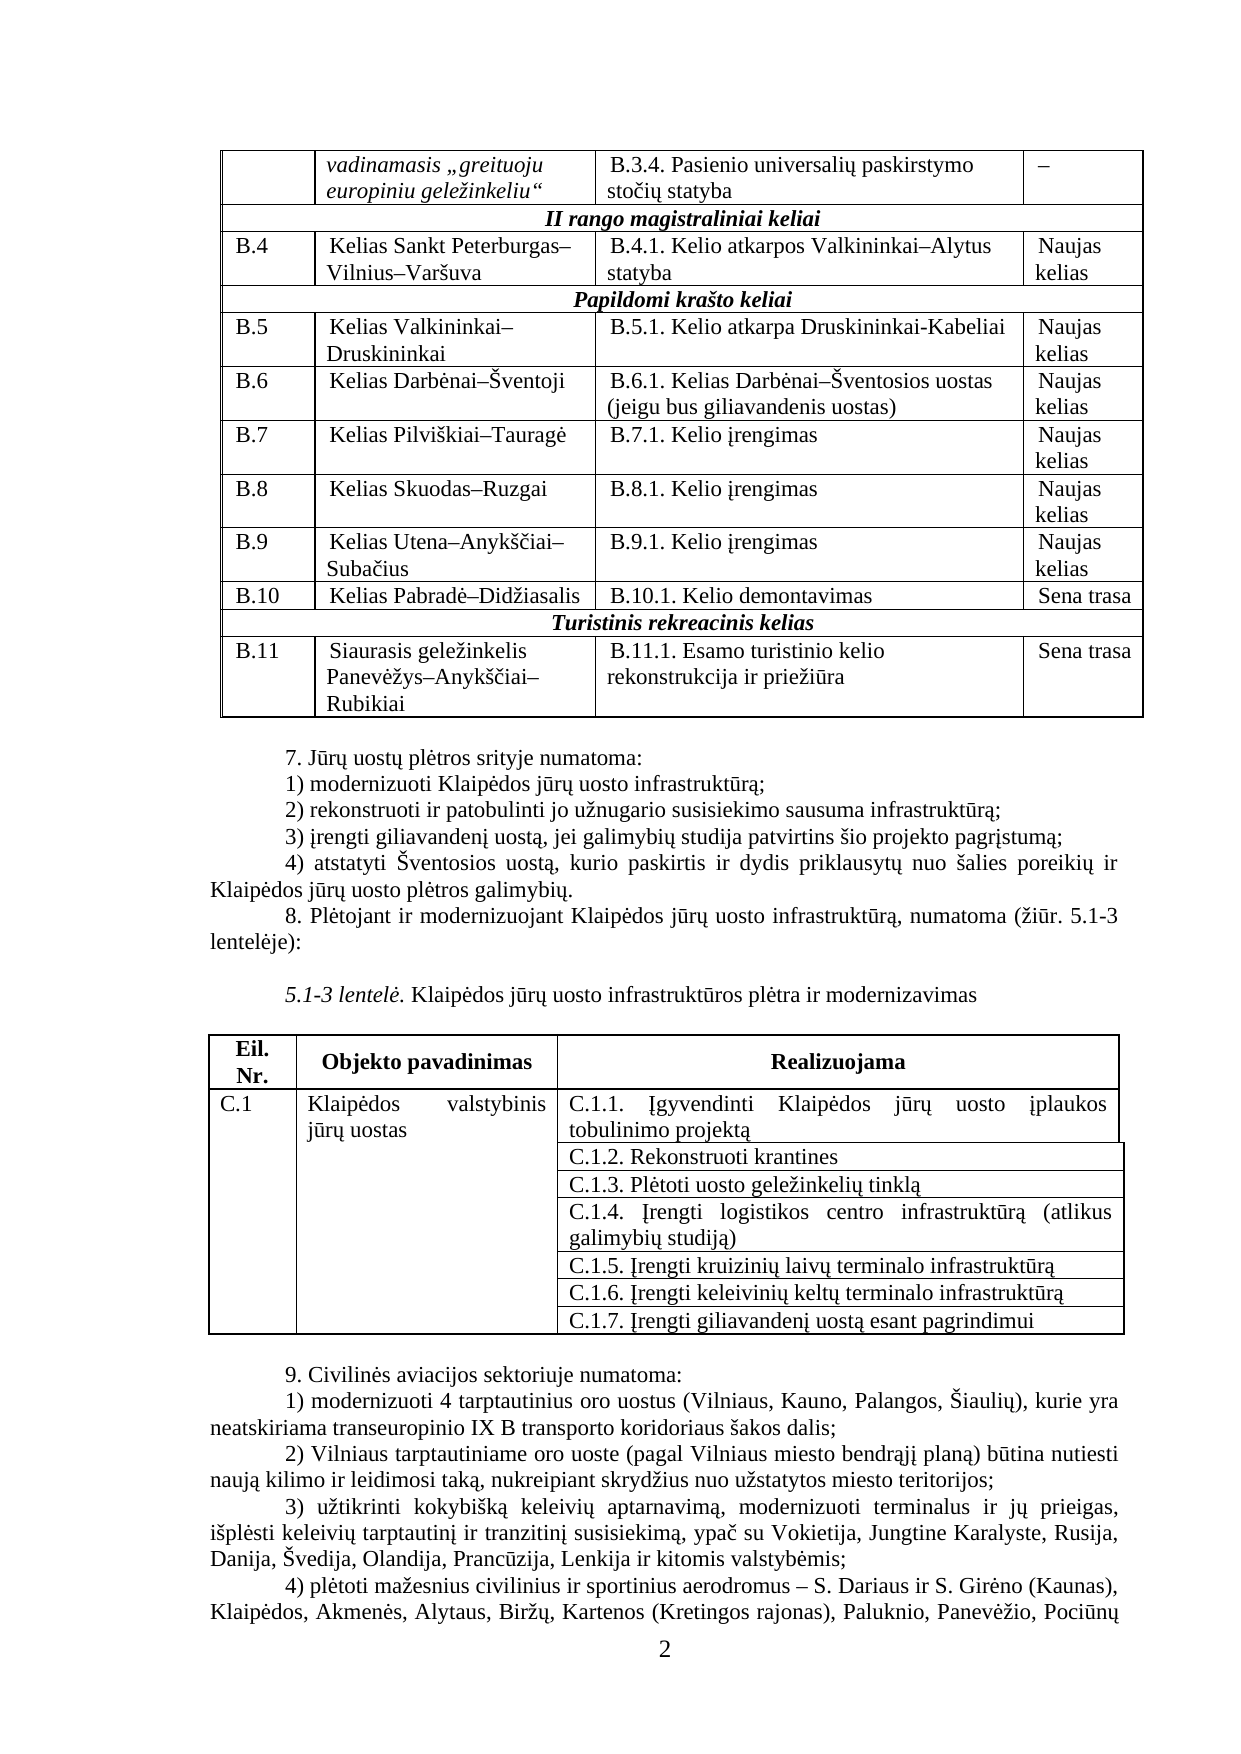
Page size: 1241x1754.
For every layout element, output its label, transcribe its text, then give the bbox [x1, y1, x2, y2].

table_cell II rango magistraliniai keliai [223, 205, 1142, 231]
table_cell [297, 1251, 557, 1278]
table_cell B.11 [223, 637, 314, 716]
text 2) Vilniaus tarptautiniame oro uoste (pagal Vilniaus miesto bendrąjį planą) būtina nutiesti naują kilimo ir leidimosi taką, nukreipiant skrydžius nuo užstatytos miesto teritorijos; [210, 1440, 1120, 1493]
table_cell [297, 1278, 557, 1306]
text 4) atstatyti Šventosios uostą, kurio paskirtis ir dydis priklausytų nuo šalies poreikių ir Klaipėdos jūrų uosto plėtros galimybių. [210, 849, 1119, 902]
table_cell Klaipėdos valstybinis jūrų uostas [297, 1090, 557, 1142]
table_cell Sena trasa [1024, 582, 1142, 608]
table_cell [210, 1306, 296, 1333]
table_cell B.5.1. Kelio atkarpa Druskininkai-Kabeliai [596, 313, 1023, 366]
table_cell Kelias Skuodas–Ruzgai [316, 475, 595, 527]
table_cell Kelias Sankt Peterburgas–Vilnius–Varšuva [316, 232, 595, 285]
table_header Objekto pavadinimas [297, 1036, 557, 1088]
table_cell – [1024, 151, 1142, 204]
table_cell Naujas kelias [1024, 232, 1142, 285]
table_cell C.1.1. Įgyvendinti Klaipėdos jūrų uosto įplaukos tobulinimo projektą [558, 1090, 1118, 1142]
table_cell C.1.2. Rekonstruoti krantines [558, 1143, 1123, 1170]
table_cell Siaurasis geležinkelis Panevėžys–Anykščiai–Rubikiai [316, 637, 595, 716]
text 3) užtikrinti kokybišką keleivių aptarnavimą, modernizuoti terminalus ir jų prieigas, išplėsti keleivių tarptautinį ir tranzitinį susisiekimą, ypač su Vokietija, Jungtine Karalyste, Rusija, Danija, Švedija, Olandija, Prancūzija, Lenkija ir kitomis valstybėmis; [210, 1493, 1120, 1572]
table_cell B.6 [223, 367, 314, 420]
table_cell B.10 [223, 582, 314, 608]
table_cell vadinamasis „greituoju europiniu geležinkeliu“ [316, 151, 595, 204]
table_cell B.4 [223, 232, 314, 285]
text 1) modernizuoti 4 tarptautinius oro uostus (Vilniaus, Kauno, Palangos, Šiaulių), kurie yra neatskiriama transeuropinio IX B transporto koridoriaus šakos dalis; [210, 1387, 1120, 1440]
table_cell B.3.4. Pasienio universalių paskirstymo stočių statyba [596, 151, 1023, 204]
table_cell [210, 1197, 296, 1251]
table_cell B.11.1. Esamo turistinio kelio rekonstrukcija ir priežiūra [596, 637, 1023, 716]
table_cell Kelias Darbėnai–Šventoji [316, 367, 595, 420]
table_cell [210, 1142, 296, 1170]
table_header Eil. Nr. [210, 1036, 296, 1088]
table_cell B.9 [223, 528, 314, 581]
table_cell [210, 1251, 296, 1278]
table_cell Turistinis rekreacinis kelias [223, 610, 1142, 636]
text 5.1-3 lentelė. Klaipėdos jūrų uosto infrastruktūros plėtra ir modernizavimas [210, 981, 1120, 1007]
table_cell [297, 1306, 557, 1333]
table_cell Sena trasa [1024, 637, 1142, 716]
table_cell [297, 1142, 557, 1170]
table_cell Naujas kelias [1024, 421, 1142, 473]
table_cell Kelias Pilviškiai–Tauragė [316, 421, 595, 473]
table_cell Kelias Valkininkai–Druskininkai [316, 313, 595, 366]
table_cell [223, 151, 314, 204]
table_cell Naujas kelias [1024, 313, 1142, 366]
text 4) plėtoti mažesnius civilinius ir sportinius aerodromus – S. Dariaus ir S. Girėno (Kaunas), Klaipėdos, Akmenės, Alytaus, Biržų, Kartenos (Kretingos rajonas), Paluknio, Panevėžio, Pociūnų [210, 1572, 1120, 1624]
table_cell B.9.1. Kelio įrengimas [596, 528, 1023, 581]
table_cell B.4.1. Kelio atkarpos Valkininkai–Alytus statyba [596, 232, 1023, 285]
table_cell B.7 [223, 421, 314, 473]
table_cell Naujas kelias [1024, 528, 1142, 581]
table_cell C.1.5. Įrengti kruizinių laivų terminalo infrastruktūrą [558, 1252, 1123, 1278]
table_cell C.1.7. Įrengti giliavandenį uostą esant pagrindimui [558, 1307, 1123, 1333]
table_cell C.1.4. Įrengti logistikos centro infrastruktūrą (atlikus galimybių studiją) [558, 1198, 1123, 1251]
table_cell Kelias Pabradė–Didžiasalis [316, 582, 595, 608]
text 7. Jūrų uostų plėtros srityje numatoma: [210, 744, 1119, 770]
table_cell C.1.6. Įrengti keleivinių keltų terminalo infrastruktūrą [558, 1279, 1123, 1306]
table_cell B.7.1. Kelio įrengimas [596, 421, 1023, 473]
table_cell [297, 1197, 557, 1251]
table_cell Naujas kelias [1024, 475, 1142, 527]
table_cell [210, 1278, 296, 1306]
table_cell B.10.1. Kelio demontavimas [596, 582, 1023, 608]
text 1) modernizuoti Klaipėdos jūrų uosto infrastruktūrą; [210, 770, 1119, 797]
table_cell B.8.1. Kelio įrengimas [596, 475, 1023, 527]
table_cell Kelias Utena–Anykščiai–Subačius [316, 528, 595, 581]
table_cell B.5 [223, 313, 314, 366]
table_cell C.1 [210, 1090, 296, 1142]
table_cell B.6.1. Kelias Darbėnai–Šventosios uostas (jeigu bus giliavandenis uostas) [596, 367, 1023, 420]
table_cell Papildomi krašto keliai [223, 286, 1142, 312]
table_cell Naujas kelias [1024, 367, 1142, 420]
table_cell [297, 1170, 557, 1197]
table_cell B.8 [223, 475, 314, 527]
text 2) rekonstruoti ir patobulinti jo užnugario susisiekimo sausuma infrastruktūrą; [210, 797, 1119, 823]
table_cell [210, 1170, 296, 1197]
text 3) įrengti giliavandenį uostą, jei galimybių studija patvirtins šio projekto pagrįstumą; [210, 823, 1119, 849]
text 8. Plėtojant ir modernizuojant Klaipėdos jūrų uosto infrastruktūrą, numatoma (žiūr. 5.1-3 lentelėje): [210, 902, 1119, 955]
table_header Realizuojama [558, 1036, 1118, 1088]
text 9. Civilinės aviacijos sektoriuje numatoma: [210, 1361, 1120, 1387]
table_cell C.1.3. Plėtoti uosto geležinkelių tinklą [558, 1171, 1123, 1197]
